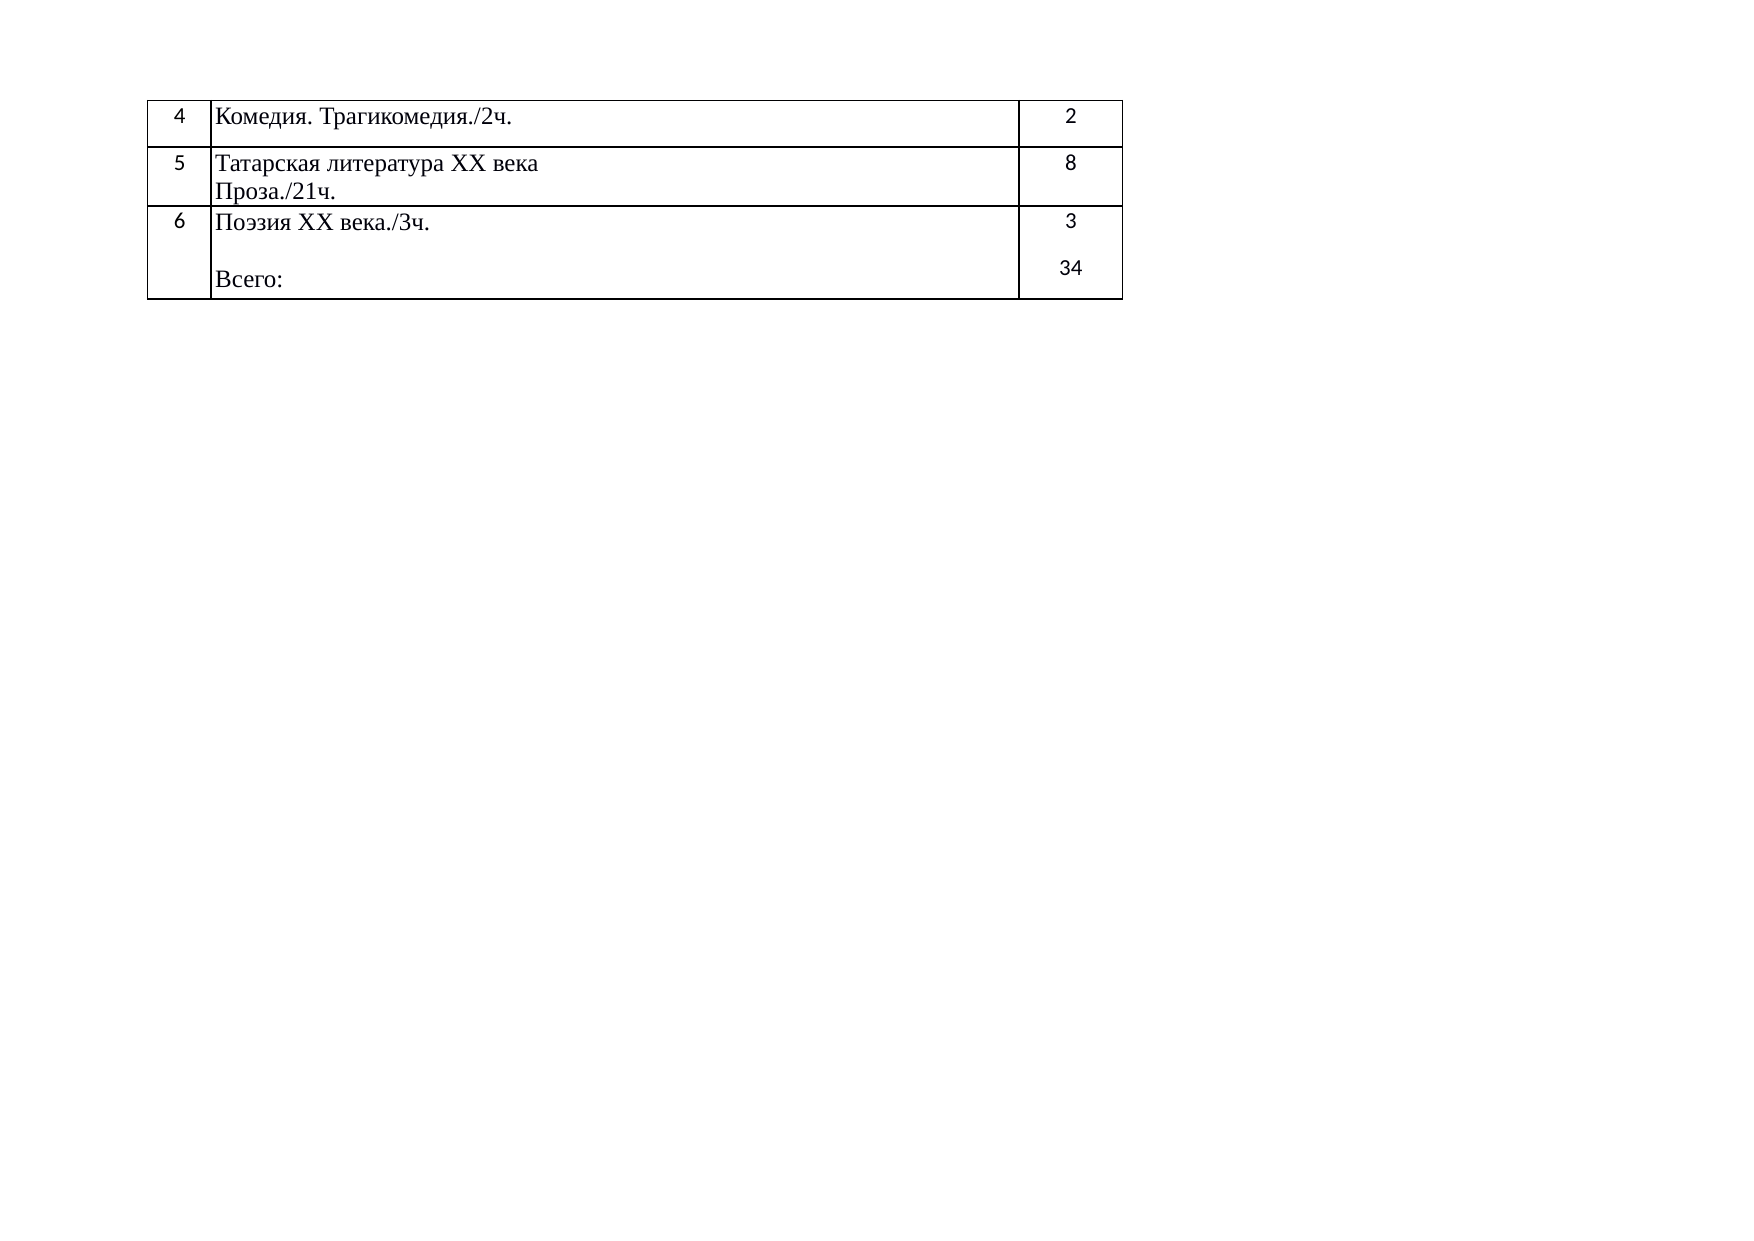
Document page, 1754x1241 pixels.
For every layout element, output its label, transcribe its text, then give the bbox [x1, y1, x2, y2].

table_cell 4 [148, 101, 210, 146]
table_cell 8 [1020, 148, 1122, 205]
table_cell Татарская литература ХХ века Проза./21ч. [212, 148, 1018, 205]
table_cell Комедия. Трагикомедия./2ч. [212, 101, 1018, 146]
table_cell 5 [148, 148, 210, 205]
table_cell 2 [1020, 101, 1122, 146]
table_cell 3 34 [1020, 207, 1122, 298]
table_cell Поэзия ХХ века./3ч. Всего: [212, 207, 1018, 298]
table_cell 6 [148, 207, 210, 298]
